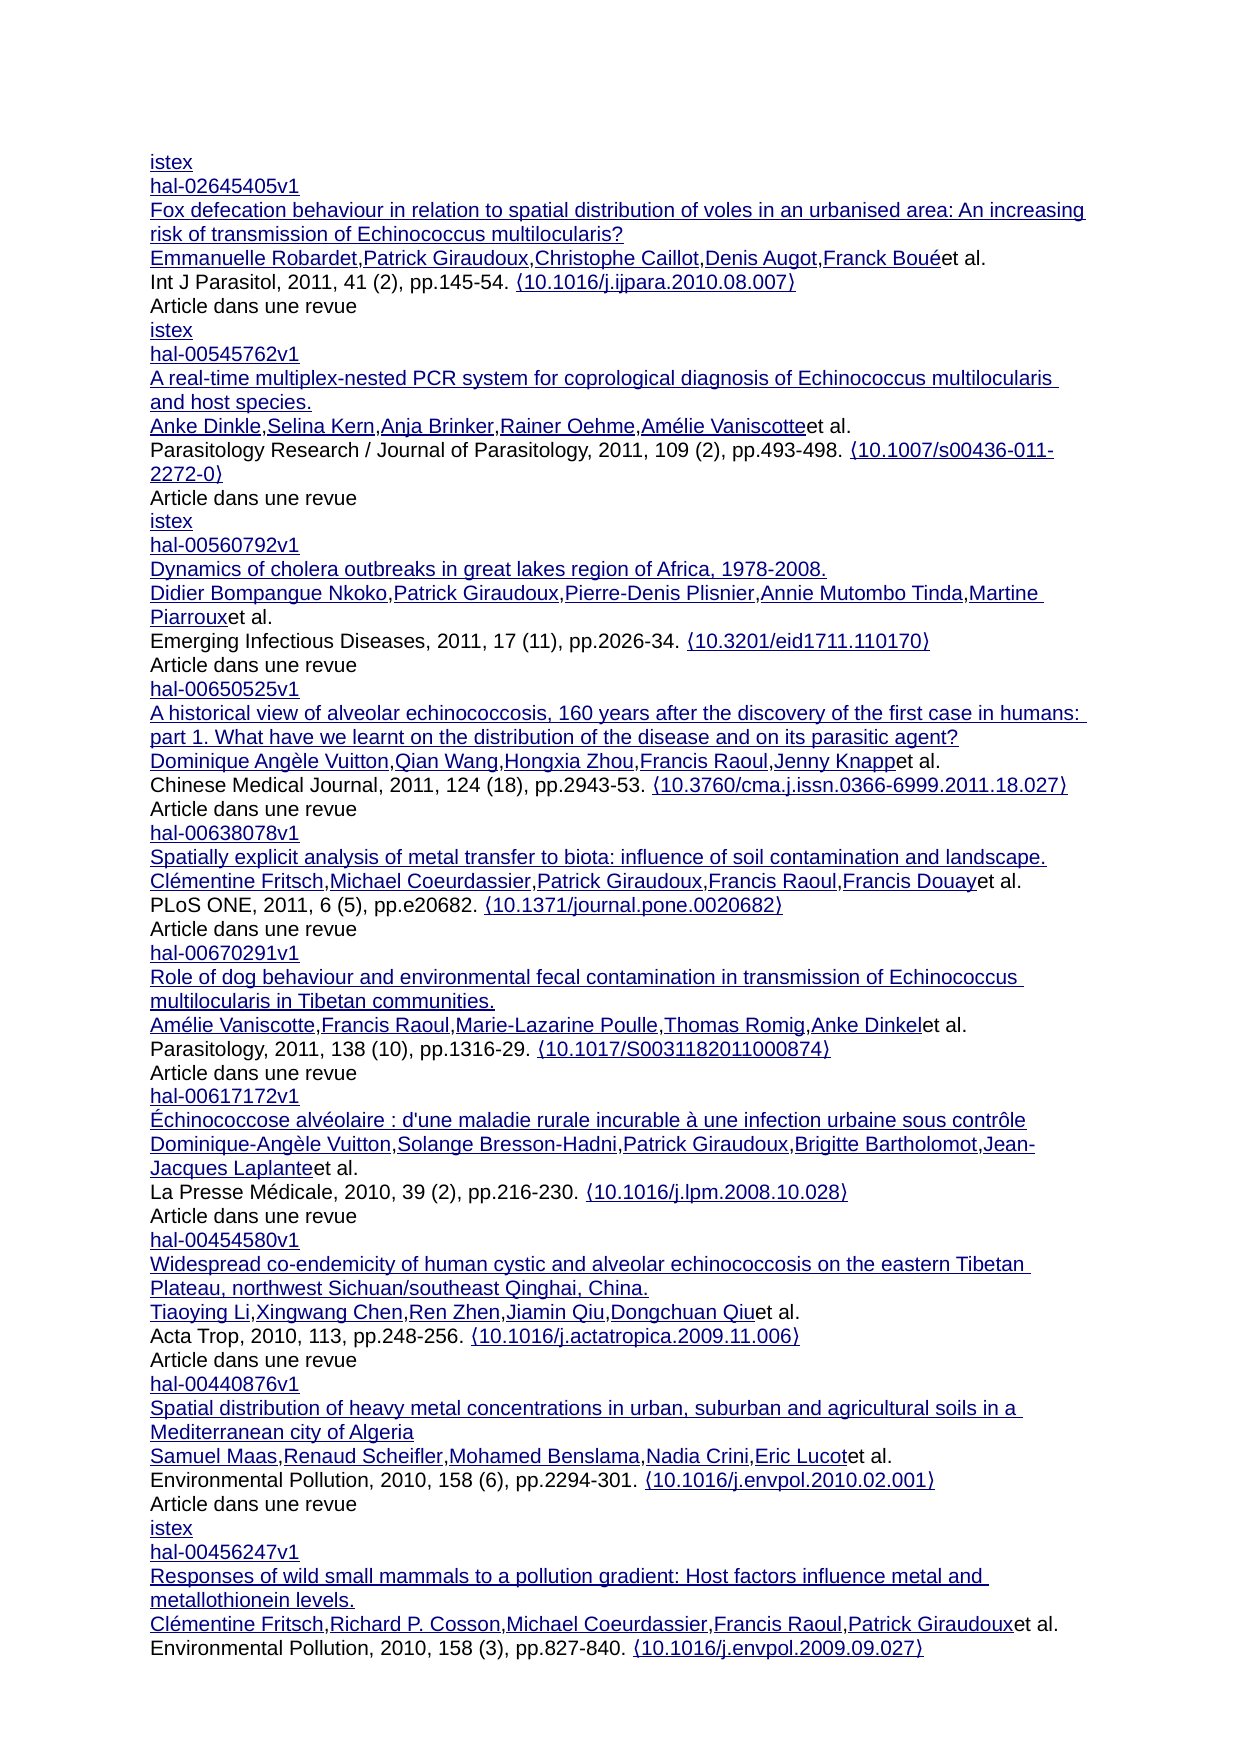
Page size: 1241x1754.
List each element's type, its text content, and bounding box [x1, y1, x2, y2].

table_cell Dynamics of cholera outbreaks in great lakes region of Africa, 1978-2008. Didier Bompangue Nkoko,Patrick Giraudoux,Pierre-Denis Plisnier,Annie Mutombo Tinda,Martine Piarrouxet al. Emerging Infectious Diseases, 2011, 17 (11), pp.2026-34. ⟨10.3201/eid1711.110170⟩ Article dans une revue hal-00650525v1 [150, 557, 1090, 701]
table_cell A historical view of alveolar echinococcosis, 160 years after the discovery of the first case in humans: part 1. What have we learnt on the distribution of the disease and on its parasitic agent? Dominique Angèle Vuitton,Qian Wang,Hongxia Zhou,Francis Raoul,Jenny Knappet al. Chinese Medical Journal, 2011, 124 (18), pp.2943-53. ⟨10.3760/cma.j.issn.0366-6999.2011.18.027⟩ Article dans une revue hal-00638078v1 [150, 701, 1090, 845]
table_cell Widespread co-endemicity of human cystic and alveolar echinococcosis on the eastern Tibetan Plateau, northwest Sichuan/southeast Qinghai, China. Tiaoying Li,Xingwang Chen,Ren Zhen,Jiamin Qiu,Dongchuan Qiuet al. Acta Trop, 2010, 113, pp.248-256. ⟨10.1016/j.actatropica.2009.11.006⟩ Article dans une revue hal-00440876v1 [150, 1252, 1090, 1396]
table_cell Spatially explicit analysis of metal transfer to biota: influence of soil contamination and landscape. Clémentine Fritsch,Michael Coeurdassier,Patrick Giraudoux,Francis Raoul,Francis Douayet al. PLoS ONE, 2011, 6 (5), pp.e20682. ⟨10.1371/journal.pone.0020682⟩ Article dans une revue hal-00670291v1 [150, 845, 1090, 964]
table_cell Spatial distribution of heavy metal concentrations in urban, suburban and agricultural soils in a Mediterranean city of Algeria Samuel Maas,Renaud Scheifler,Mohamed Benslama,Nadia Crini,Eric Lucotet al. Environmental Pollution, 2010, 158 (6), pp.2294-301. ⟨10.1016/j.envpol.2010.02.001⟩ Article dans une revue istex hal-00456247v1 [150, 1396, 1090, 1563]
table_cell Responses of wild small mammals to a pollution gradient: Host factors influence metal and metallothionein levels. Clémentine Fritsch,Richard P. Cosson,Michael Coeurdassier,Francis Raoul,Patrick Giraudouxet al. Environmental Pollution, 2010, 158 (3), pp.827-840. ⟨10.1016/j.envpol.2009.09.027⟩ [150, 1564, 1090, 1659]
table_cell Fox defecation behaviour in relation to spatial distribution of voles in an urbanised area: An increasing risk of transmission of Echinococcus multilocularis? Emmanuelle Robardet,Patrick Giraudoux,Christophe Caillot,Denis Augot,Franck Bouéet al. Int J Parasitol, 2011, 41 (2), pp.145-54. ⟨10.1016/j.ijpara.2010.08.007⟩ Article dans une revue istex hal-00545762v1 [150, 198, 1090, 366]
table_cell istex hal-02645405v1 [150, 150, 1090, 198]
table_cell Échinococcose alvéolaire : d'une maladie rurale incurable à une infection urbaine sous contrôle Dominique-Angèle Vuitton,Solange Bresson-Hadni,Patrick Giraudoux,Brigitte Bartholomot,Jean-Jacques Laplanteet al. La Presse Médicale, 2010, 39 (2), pp.216-230. ⟨10.1016/j.lpm.2008.10.028⟩ Article dans une revue hal-00454580v1 [150, 1108, 1090, 1252]
table_cell Role of dog behaviour and environmental fecal contamination in transmission of Echinococcus multilocularis in Tibetan communities. Amélie Vaniscotte,Francis Raoul,Marie-Lazarine Poulle,Thomas Romig,Anke Dinkelet al. Parasitology, 2011, 138 (10), pp.1316-29. ⟨10.1017/S0031182011000874⟩ Article dans une revue hal-00617172v1 [150, 965, 1090, 1108]
table_cell A real-time multiplex-nested PCR system for coprological diagnosis of Echinococcus multilocularis and host species. Anke Dinkle,Selina Kern,Anja Brinker,Rainer Oehme,Amélie Vaniscotteet al. Parasitology Research / Journal of Parasitology, 2011, 109 (2), pp.493-498. ⟨10.1007/s00436-011-2272-0⟩ Article dans une revue istex hal-00560792v1 [150, 366, 1090, 557]
